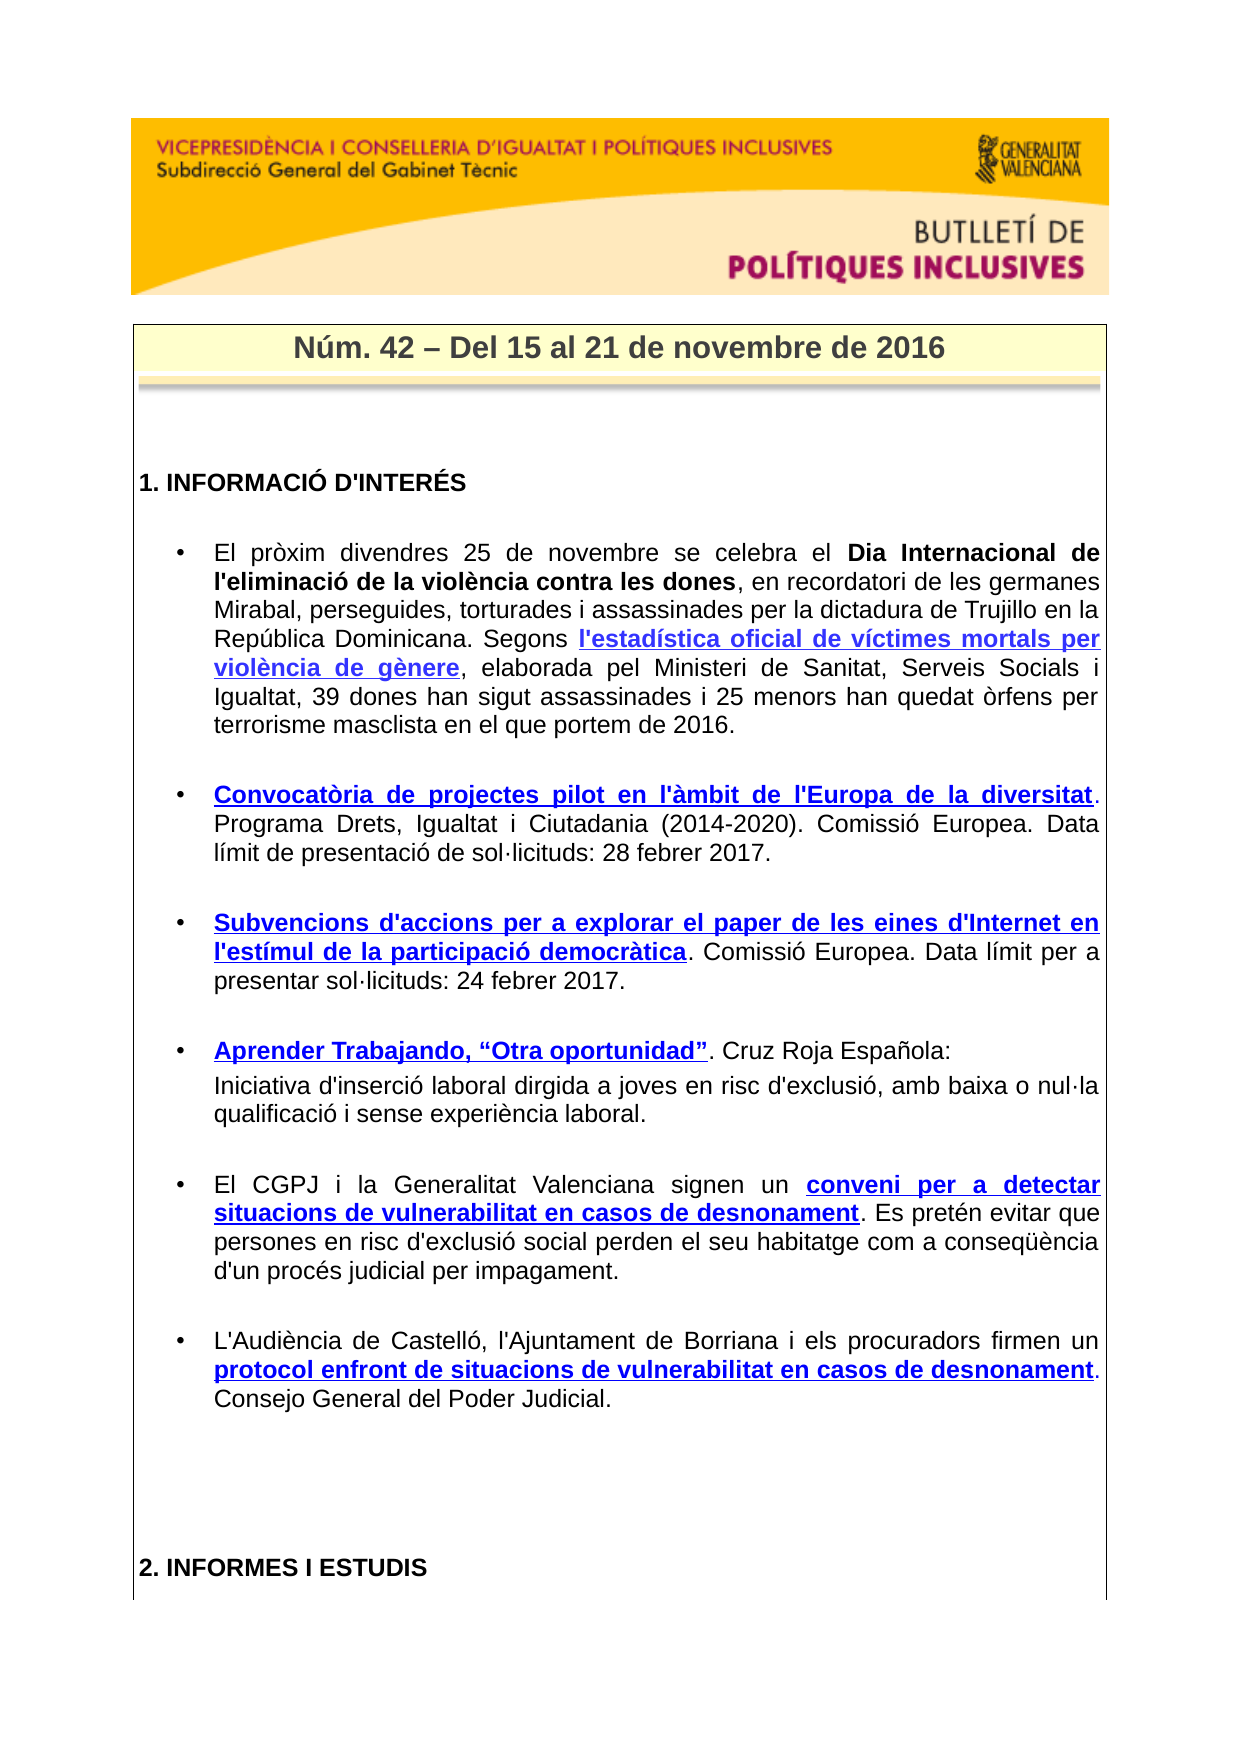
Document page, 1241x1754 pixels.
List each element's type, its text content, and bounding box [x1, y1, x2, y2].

picture [131, 118, 1110, 295]
table_header Núm. 42 – Del 15 al 21 de novembre de 2016 [134, 325, 1106, 371]
table_cell 1. INFORMACIÓ D'INTERÉS El pròxim divendres 25 de novembre se celebra el Dia Internacional de l'eliminació de la violència contra les dones, en recordatori de les germanes Mirabal, perseguides, torturades i assassinades per la dictadura de Trujillo en la República Dominicana. Segons l'estadística oficial de víctimes mortals per violència de gènere, elaborada pel Ministeri de Sanitat, Serveis Socials i Igualtat, 39 dones han sigut assassinades i 25 menors han quedat òrfens per terrorisme masclista en el que portem de 2016. Convocatòria de projectes pilot en l'àmbit de l'Europa de la diversitat. Programa Drets, Igualtat i Ciutadania (2014-2020). Comissió Europea. Data límit de presentació de sol·licituds: 28 febrer 2017. Subvencions d'accions per a explorar el paper de les eines d'Internet en l'estímul de la participació democràtica. Comissió Europea. Data límit per a presentar sol·licituds: 24 febrer 2017. Aprender Trabajando, “Otra oportunidad”. Cruz Roja Española: Iniciativa d'inserció laboral dirgida a joves en risc d'exclusió, amb baixa o nul·la qualificació i sense experiència laboral. El CGPJ i la Generalitat Valenciana signen un conveni per a detectar situacions de vulnerabilitat en casos de desnonament. Es pretén evitar que persones en risc d'exclusió social perden el seu habitatge com a conseqüència d'un procés judicial per impagament. L'Audiència de Castelló, l'Ajuntament de Borriana i els procuradors firmen un protocol enfront de situacions de vulnerabilitat en casos de desnonament. Consejo General del Poder Judicial. 2. INFORMES I ESTUDIS Percepción de la Violencia de género en la adolescencia y la juventud. Ministerio de Sanidad, Servicios Sociales e Igualdad, Delegación del Gobierno para la Violencia de Género. La intervención con menores expuestos a violencia de género en los puntos de encuentro familiar. Disfuncionalidades y retos en la Comunidad Valenciana. Marín, A., García, S., Tormo, M.P. Informació Psicològica. Prevención de la violencia contra las mujeres: políticas y actuaciones en materia de violencia de género. Informació Psicològica. Sanchez, R. i col. Violencia contra las mujeres en el trabajo. Hablemos de ello. Mental Health Europe. Programa Daphne. La situación de la infancia en vulnerabilidad social. Cruz Roja Española. Análisis y Perspectivas 2016: Expulsión Social y recuperación económica, Fundación Foessa. Els serveis socials especialitzats des de la perspectiva de l’atenció centrada en la persona. Generalitat de Catalunya. El benestar subjectiu dels adolescents tutelats a Catalunya. Generalitat de Catalunya. 3. NORMATIVA EN MATÈRIA SOCIAL DECRET 161/2016, de 28 d'octubre, del Consell, pel qual es modifica el Decret 103/2015, de 7 de juliol, del Consell, pel qual estableix l'estructura orgànica bàsica de la Presidència i de les conselleries de la Generalitat (DOGV núm. 7917 de 15/11/2016). RESOLUCIÓ de 9 de novembre de 2016, de la Vicepresidència i Conselleria d'Igualtat i Polítiques Inclusives, per la qual es concedeixen i es dóna publicitat a les subvencions destinades a la realització de projectes dirigits a la integració social de persones immigrants per als exercicis 2016 i 2017 (DOGV núm. 7917 de 15/11/2016). Licitació número CNMY16/18-18/52. Servei de posada a disposició de 3.300 places en centres residencials per a persones majors a la Comunitat Valenciana (DOGV núm. 7919, de 17/11/2016). ORDRE 19/2016, de 16 de novembre, de la Vicepresidència i Conselleria d'Igualtat i Polítiques Inclusives, per la qual s'estableixen les bases reguladores de la concessió d'ajudes en matèria de joventut (DOGV núm. 7921, de 21/11/2016). 4. ESTADÍSTIQUES D'INTERÉS SOCIAL Indicadors del mercat de treball: Resultats per comarques. Portal estadístic GV: Els Ports (13%) i L'Alt Maestrat (14%) registren les menors taxes d'atur de la Comunitat, enfront de les majors que es donen a L'Horta Oest (24%) i La Safor, La Costera i La Ribera Alta (23%). European Semester - Employment and Social Situation. Comissió Europea: Indicadors socials i evolució en 2008-2016 de l'ocupació per sexes, desigualtat econòmica, pobresa i exclusió social en la UE. Universal Children's Day. Eurostat: El 27% dels menors de 18 anys estan en situació de risc de pobresa o exclusió social en la Unió Europea (34% a Espanya). La proporció puja al 65% per als fills de persones amb baix nivell d'estudis. Young people - social inclusion, 2006-2014. Eurostat: La proporció de joves entre 15 i 29 anys en situació de pobresa o risc d'exclusió social va ser del 30% en la UE en 2014, 1 punt major entre les dones que entre els homes. Living standards in the European Union. Eurostat: Un de cada deu europeus (9,5%) viu en condicions de privació material severa, encara que aquest percentatge s'ha reduït un punt en un any (2014 / 2013). Housing conditions. Eurostat: La població en risc de pobresa pateix manques (com falta de bany o dutxa) en les condicions del seu habitatge entre 1,6 i 4,6 vegades més que la resta de població. Duration of working life. Eurostat: La vida laboral dels europeus s'estén 2 anys més que fa 10, fins a 35,4, degut principalment a l'allargament de la vida laboral de la dona (32,8 anys en 2015 comparat amb 30,2 en 2005). Employment rates by sex, age and educational attainment. Eurostat: La bretxa ocupacional de gènere es redueix més de 6 punts en la zona euro en els últims 10 anys (de 17,3 a 11,2 en 2005-2015). Indicadors i tendències globals d'innovació, emprenedoria i lideratge de la dona. Global Entrepreneurship and Development Institute: La proporció de dones empresàries amb estudis superiors ha pujat un 9%. 5. ACTIVITAT PARLAMENTÀRIA En la pàgina web de Les Corts podeu accedir a les següents resolucions aprovades sobre temes d'interés social: 09-11-2016, Ple: Sobre l’adopció i la promoció d’un acord social, polític i institucional contra la violència de gènere. 25-10-2016, Comissió de Drets Humans: Sobre la condemna als incidents de caire islamofòbic registrats al País Valencià i recollits en l'informe anual de l'any 2015 elaborat per la Plataforma Ciutadana contra la Islamofòbia 17-10-2016, Comissió de Política Social i Ocupació: Sobre la creació d’un programa d’informació fallera destinat a persones amb diversitat funcional. [134, 403, 1106, 1599]
table_cell [134, 371, 1106, 403]
